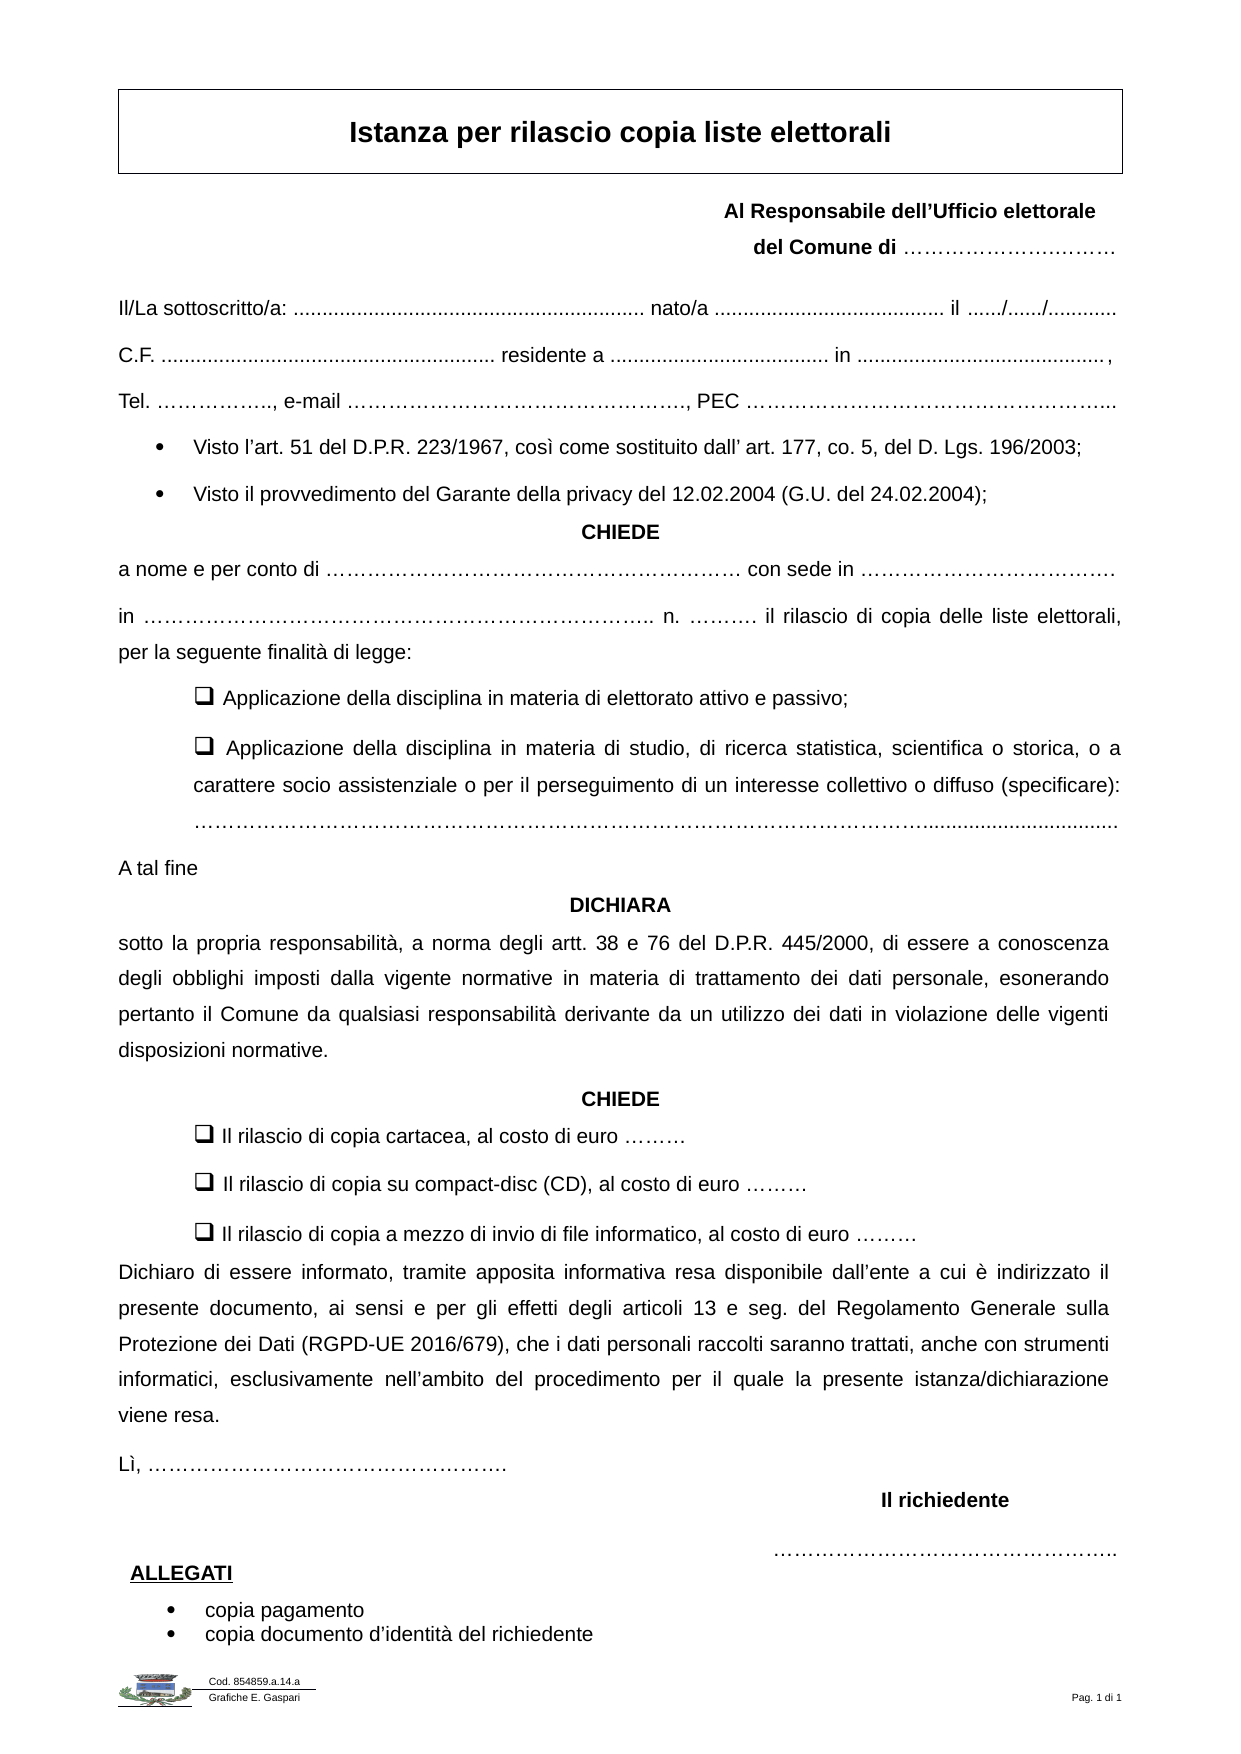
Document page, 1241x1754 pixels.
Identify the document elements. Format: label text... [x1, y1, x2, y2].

text Al Responsabile dell’Ufficio elettorale [723, 199, 1122, 223]
text  Applicazione della disciplina in materia di studio, di ricerca statistica, scientifica o storica, o a carattere socio assistenziale o per il perseguimento di un interesse collettivo o diffuso (specificare): …………………………………………………………………………………………….................................. [193, 736, 1122, 832]
subtitle CHIEDE [119, 1087, 1121, 1112]
picture [118, 1674, 192, 1706]
list Visto il provvedimento del Garante della privacy del 12.02.2004 (G.U. del 24.02.2004); [156, 482, 1122, 507]
list Visto l’art. 51 del D.P.R. 223/1967, così come sostituito dall’ art. 177, co. 5, del D. Lgs. 196/2003; [156, 435, 1111, 459]
text  Il rilascio di copia cartacea, al costo di euro ……… [118, 1124, 1122, 1149]
text Dichiaro di essere informato, tramite apposita informativa resa disponibile dall’ente a cui è indirizzato il presente documento, ai sensi e per gli effetti degli articoli 13 e seg. del Regolamento Generale sulla Protezione dei Dati (RGPD-UE 2016/679), che i dati personali raccolti saranno trattati, anche con strumenti informatici, esclusivamente nell’ambito del procedimento per il quale la presente istanza/dichiarazione viene resa. [118, 1259, 1111, 1427]
text sotto la propria responsabilità, a norma degli artt. 38 e 76 del D.P.R. 445/2000, di essere a conoscenza degli obblighi imposti dalla vigente normative in materia di trattamento dei dati personale, esonerando pertanto il Comune da qualsiasi responsabilità derivante da un utilizzo dei dati in violazione delle vigenti disposizioni normative. [118, 930, 1111, 1062]
text  Il rilascio di copia su compact-disc (CD), al costo di euro ……… [118, 1172, 1122, 1197]
text ………………………………………….. [768, 1537, 1122, 1561]
subtitle CHIEDE [119, 519, 1121, 545]
text Tel. …………….., e-mail …………………………………………., PEC ……………………………………………... [118, 389, 1122, 413]
text a nome e per conto di …………………………………………………… con sede in ………………………………. [118, 557, 1122, 581]
text Lì, ……………………………………………. [118, 1452, 1122, 1476]
text Il/La sottoscritto/a: ............................................................. nato/a ........................................ il ....../....../............ [118, 296, 1122, 320]
text A tal fine [118, 855, 1122, 880]
text ALLEGATI [130, 1561, 1122, 1585]
text C.F. .......................................................... residente a ...................................... in ..........................................., [118, 342, 1122, 366]
text  Applicazione della disciplina in materia di elettorato attivo e passivo; [118, 686, 1122, 711]
list copia pagamento [167, 1597, 1122, 1622]
text del Comune di ………………….……… [753, 235, 1122, 259]
subtitle DICHIARA [119, 893, 1121, 918]
text Il richiedente [768, 1488, 1122, 1512]
table_header Istanza per rilascio copia liste elettorali [119, 90, 1122, 173]
text  Il rilascio di copia a mezzo di invio di file informatico, al costo di euro ……… [118, 1222, 1122, 1247]
list copia documento d’identità del richiedente [167, 1622, 1122, 1646]
text in ……………………………………………………………….. n. ………. il rilascio di copia delle liste elettorali, per la seguente finalità di legge: [118, 603, 1122, 663]
